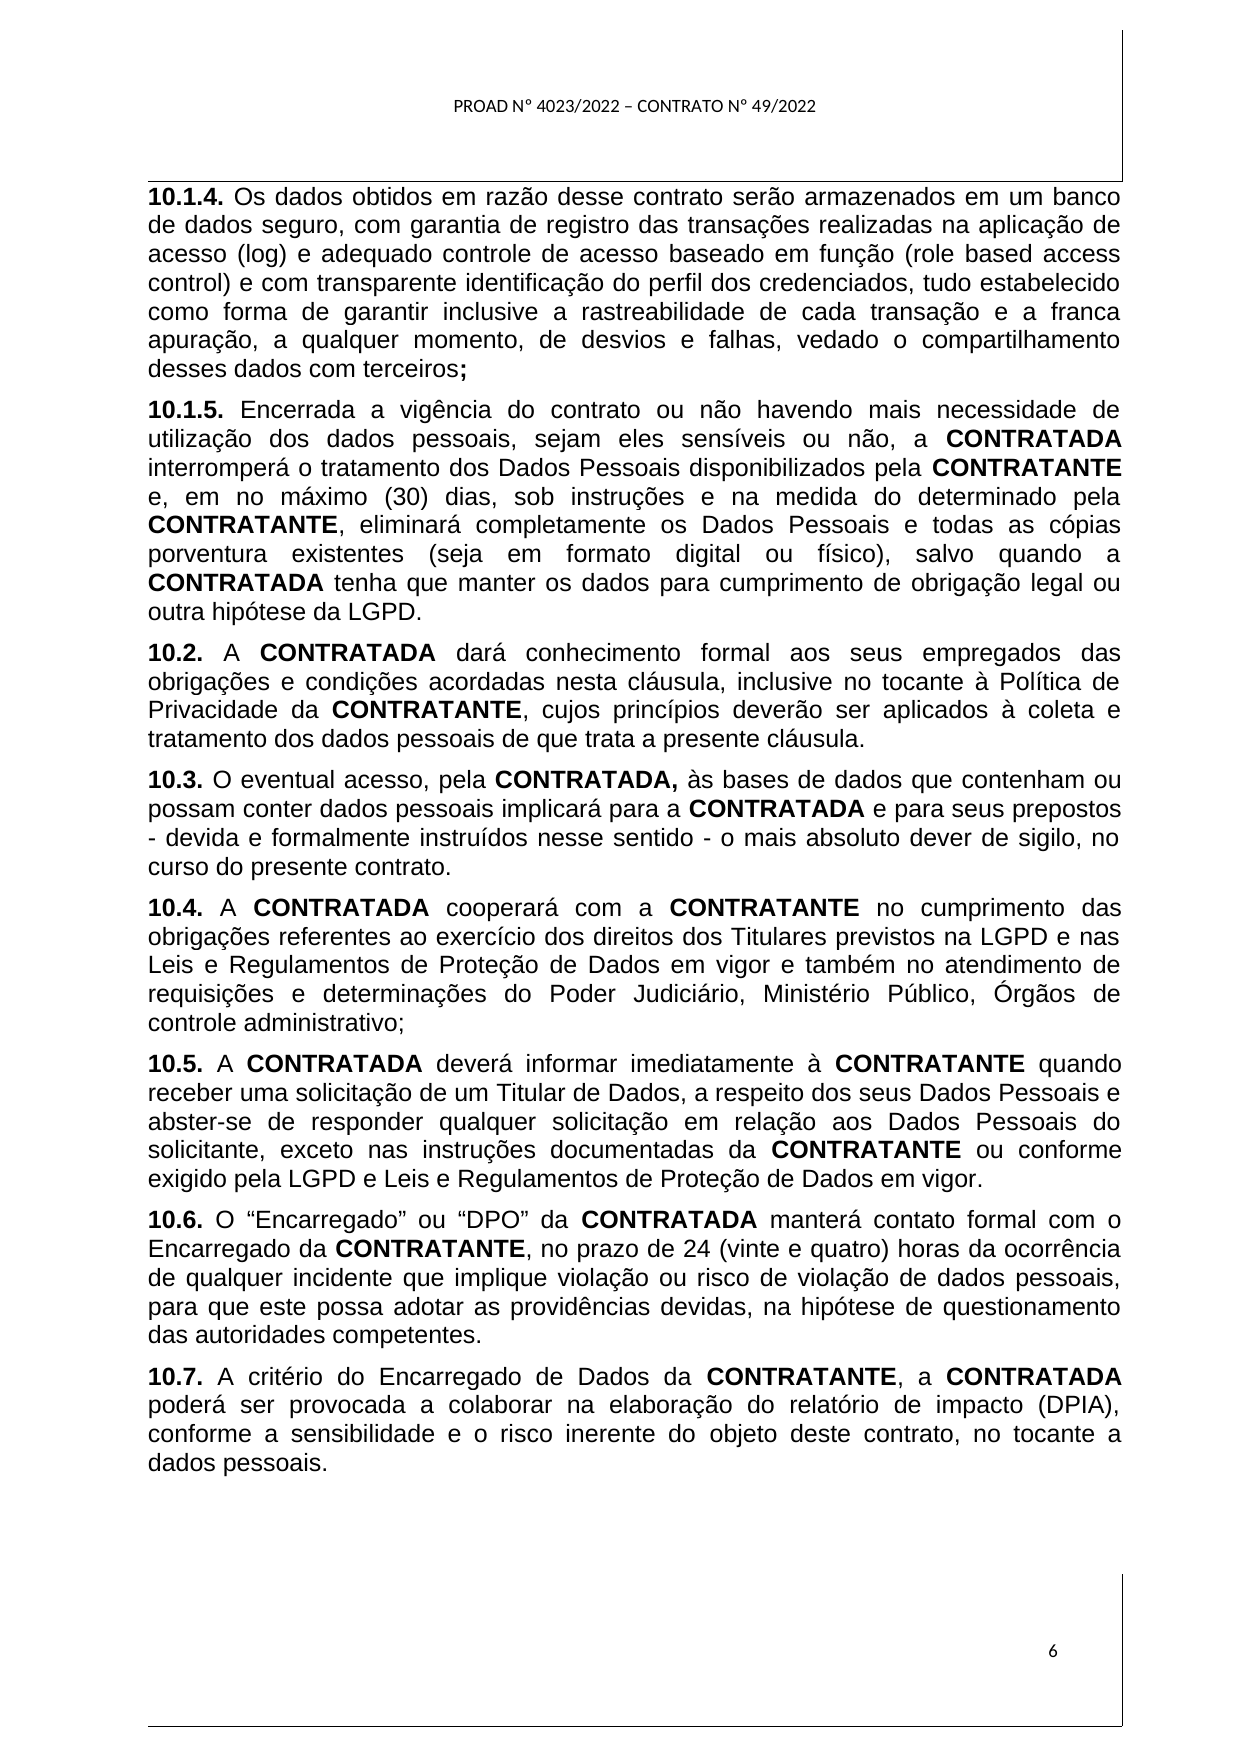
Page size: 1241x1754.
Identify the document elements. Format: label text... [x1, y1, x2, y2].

text 10.1.5. Encerrada a vigência do contrato ou não havendo mais necessidade de utilização dos dados pessoais, sejam eles sensíveis ou não, a CONTRATADA interromperá o tratamento dos Dados Pessoais disponibilizados pela CONTRATANTE e, em no máximo (30) dias, sob instruções e na medida do determinado pela CONTRATANTE, eliminará completamente os Dados Pessoais e todas as cópias porventura existentes (seja em formato digital ou físico), salvo quando a CONTRATADA tenha que manter os dados para cumprimento de obrigação legal ou outra hipótese da LGPD. [148, 395, 1122, 625]
text 10.3. O eventual acesso, pela CONTRATADA, às bases de dados que contenham ou possam conter dados pessoais implicará para a CONTRATADA e para seus prepostos - devida e formalmente instruídos nesse sentido - o mais absoluto dever de sigilo, no curso do presente contrato. [148, 765, 1122, 880]
text 10.7. A critério do Encarregado de Dados da CONTRATANTE, a CONTRATADA poderá ser provocada a colaborar na elaboração do relatório de impacto (DPIA), conforme a sensibilidade e o risco inerente do objeto deste contrato, no tocante a dados pessoais. [148, 1362, 1122, 1477]
text 10.2. A CONTRATADA dará conhecimento formal aos seus empregados das obrigações e condições acordadas nesta cláusula, inclusive no tocante à Política de Privacidade da CONTRATANTE, cujos princípios deverão ser aplicados à coleta e tratamento dos dados pessoais de que trata a presente cláusula. [148, 638, 1122, 753]
text 10.4. A CONTRATADA cooperará com a CONTRATANTE no cumprimento das obrigações referentes ao exercício dos direitos dos Titulares previstos na LGPD e nas Leis e Regulamentos de Proteção de Dados em vigor e também no atendimento de requisições e determinações do Poder Judiciário, Ministério Público, Órgãos de controle administrativo; [148, 893, 1122, 1037]
text 10.6. O “Encarregado” ou “DPO” da CONTRATADA manterá contato formal com o Encarregado da CONTRATANTE, no prazo de 24 (vinte e quatro) horas da ocorrência de qualquer incidente que implique violação ou risco de violação de dados pessoais, para que este possa adotar as providências devidas, na hipótese de questionamento das autoridades competentes. [148, 1205, 1122, 1349]
text 10.1.4. Os dados obtidos em razão desse contrato serão armazenados em um banco de dados seguro, com garantia de registro das transações realizadas na aplicação de acesso (log) e adequado controle de acesso baseado em função (role based access control) e com transparente identificação do perfil dos credenciados, tudo estabelecido como forma de garantir inclusive a rastreabilidade de cada transação e a franca apuração, a qualquer momento, de desvios e falhas, vedado o compartilhamento desses dados com terceiros; [148, 182, 1122, 383]
text 10.5. A CONTRATADA deverá informar imediatamente à CONTRATANTE quando receber uma solicitação de um Titular de Dados, a respeito dos seus Dados Pessoais e abster-se de responder qualquer solicitação em relação aos Dados Pessoais do solicitante, exceto nas instruções documentadas da CONTRATANTE ou conforme exigido pela LGPD e Leis e Regulamentos de Proteção de Dados em vigor. [148, 1049, 1122, 1193]
